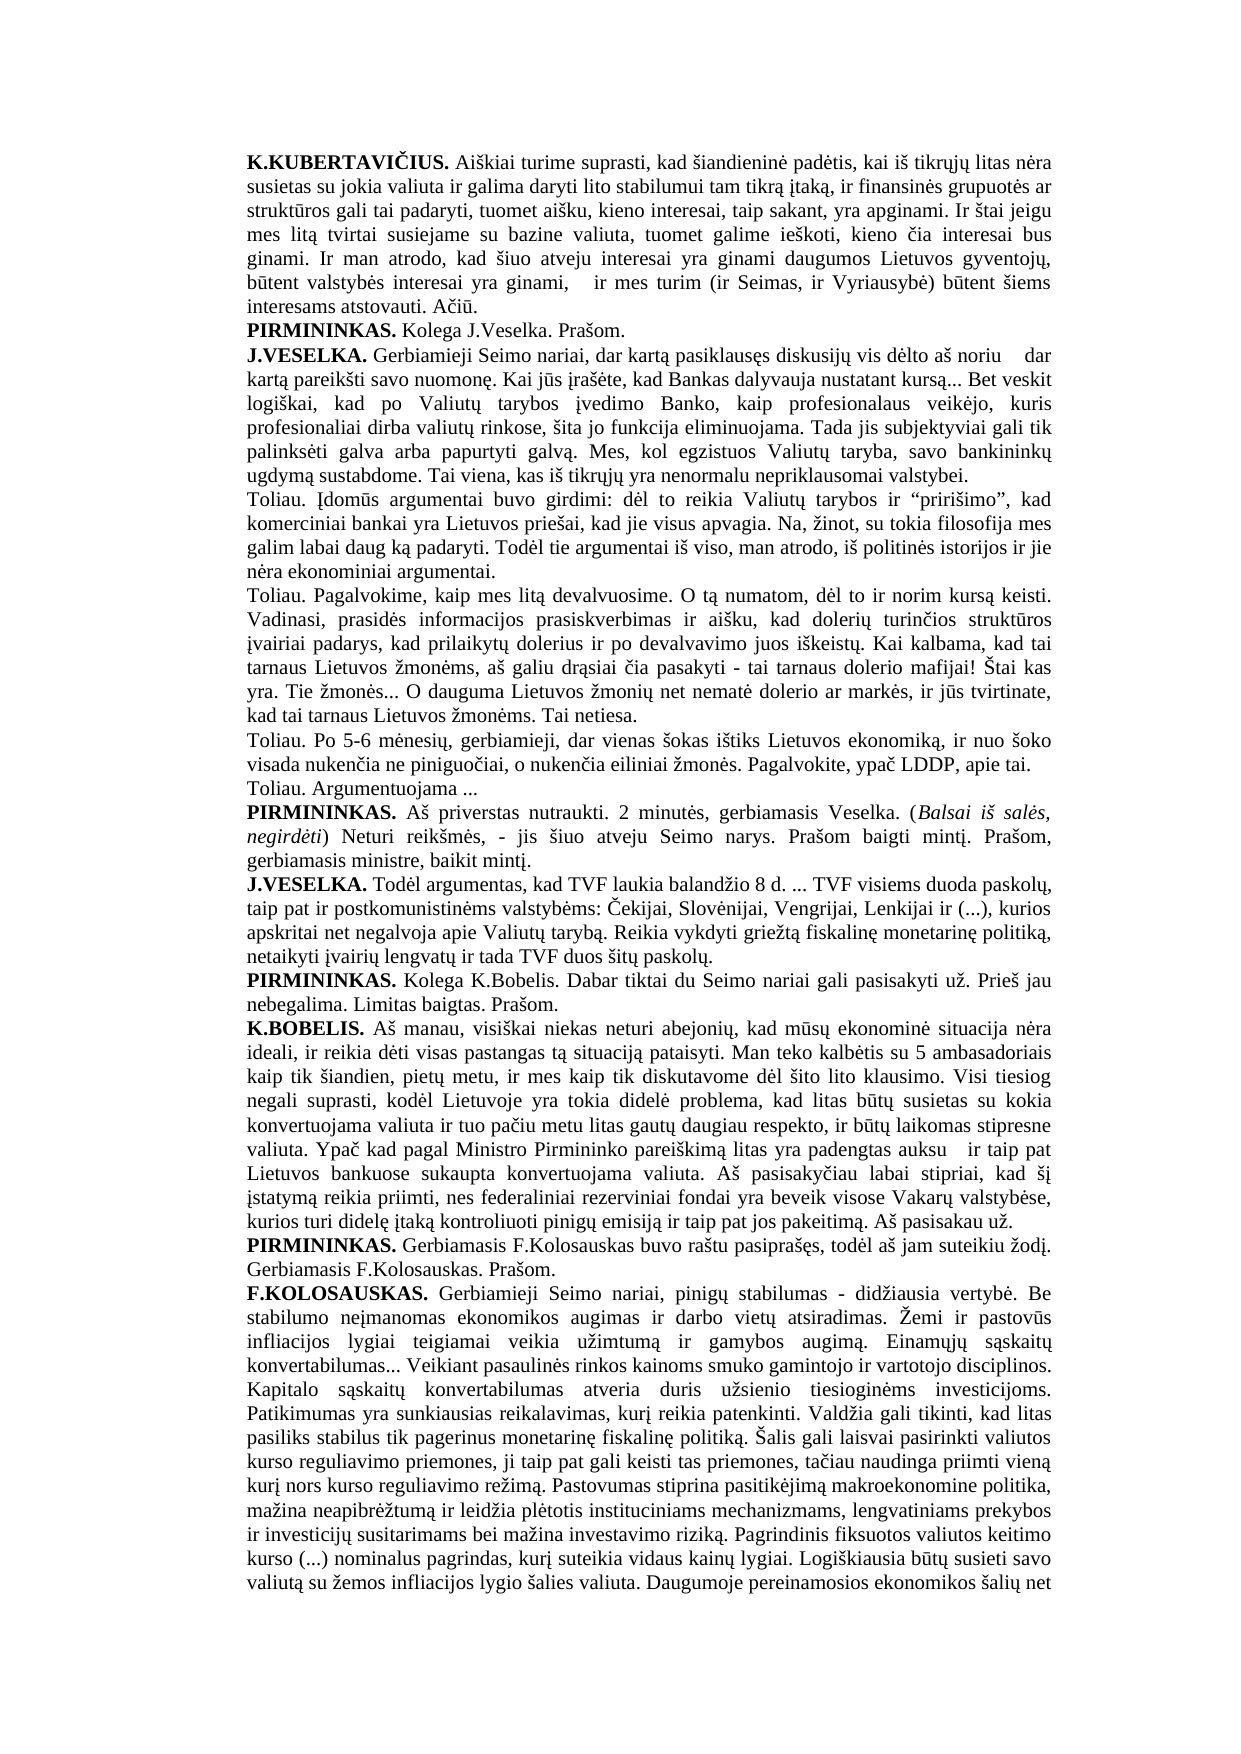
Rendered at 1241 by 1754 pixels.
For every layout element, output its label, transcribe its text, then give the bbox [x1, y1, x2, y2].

text Toliau. Po 5-6 mėnesių, gerbiamieji, dar vienas šokas ištiks Lietuvos ekonomiką, ir nuo šoko visada nukenčia ne piniguočiai, o nukenčia eiliniai žmonės. Pagalvokite, ypač LDDP, apie tai. [247, 727, 1053, 776]
text PIRMININKAS. Kolega J.Veselka. Prašom. [247, 318, 1053, 342]
text J.VESELKA. Todėl argumentas, kad TVF laukia balandžio 8 d. ... TVF visiems duoda paskolų, taip pat ir postkomunistinėms valstybėms: Čekijai, Slovėnijai, Vengrijai, Lenkijai ir (...), kurios apskritai net negalvoja apie Valiutų tarybą. Reikia vykdyti griežtą fiskalinę monetarinę politiką, netaikyti įvairių lengvatų ir tada TVF duos šitų paskolų. [247, 872, 1053, 968]
text K.BOBELIS. Aš manau, visiškai niekas neturi abejonių, kad mūsų ekonominė situacija nėra ideali, ir reikia dėti visas pastangas tą situaciją pataisyti. Man teko kalbėtis su 5 ambasadoriais kaip tik šiandien, pietų metu, ir mes kaip tik diskutavome dėl šito lito klausimo. Visi tiesiog negali suprasti, kodėl Lietuvoje yra tokia didelė problema, kad litas būtų susietas su kokia konvertuojama valiuta ir tuo pačiu metu litas gautų daugiau respekto, ir būtų laikomas stipresne valiuta. Ypač kad pagal Ministro Pirmininko pareiškimą litas yra padengtas auksu ir taip pat Lietuvos bankuose sukaupta konvertuojama valiuta. Aš pasisakyčiau labai stipriai, kad šį įstatymą reikia priimti, nes federaliniai rezerviniai fondai yra beveik visose Vakarų valstybėse, kurios turi didelę įtaką kontroliuoti pinigų emisiją ir taip pat jos pakeitimą. Aš pasisakau už. [247, 1016, 1053, 1233]
text K.KUBERTAVIČIUS. Aiškiai turime suprasti, kad šiandieninė padėtis, kai iš tikrųjų litas nėra susietas su jokia valiuta ir galima daryti lito stabilumui tam tikrą įtaką, ir finansinės grupuotės ar struktūros gali tai padaryti, tuomet aišku, kieno interesai, taip sakant, yra apginami. Ir štai jeigu mes litą tvirtai susiejame su bazine valiuta, tuomet galime ieškoti, kieno čia interesai bus ginami. Ir man atrodo, kad šiuo atveju interesai yra ginami daugumos Lietuvos gyventojų, būtent valstybės interesai yra ginami, ir mes turim (ir Seimas, ir Vyriausybė) būtent šiems interesams atstovauti. Ačiū. [247, 150, 1053, 318]
text Toliau. Argumentuojama ... [247, 776, 1053, 800]
text PIRMININKAS. Kolega K.Bobelis. Dabar tiktai du Seimo nariai gali pasisakyti už. Prieš jau nebegalima. Limitas baigtas. Prašom. [247, 968, 1053, 1016]
text Toliau. Įdomūs argumentai buvo girdimi: dėl to reikia Valiutų tarybos ir “pririšimo”, kad komerciniai bankai yra Lietuvos priešai, kad jie visus apvagia. Na, žinot, su tokia filosofija mes galim labai daug ką padaryti. Todėl tie argumentai iš viso, man atrodo, iš politinės istorijos ir jie nėra ekonominiai argumentai. [247, 487, 1053, 583]
text Toliau. Pagalvokime, kaip mes litą devalvuosime. O tą numatom, dėl to ir norim kursą keisti. Vadinasi, prasidės informacijos prasiskverbimas ir aišku, kad dolerių turinčios struktūros įvairiai padarys, kad prilaikytų dolerius ir po devalvavimo juos iškeistų. Kai kalbama, kad tai tarnaus Lietuvos žmonėms, aš galiu drąsiai čia pasakyti - tai tarnaus dolerio mafijai! Štai kas yra. Tie žmonės... O dauguma Lietuvos žmonių net nematė dolerio ar markės, ir jūs tvirtinate, kad tai tarnaus Lietuvos žmonėms. Tai netiesa. [247, 583, 1053, 727]
text J.VESELKA. Gerbiamieji Seimo nariai, dar kartą pasiklausęs diskusijų vis dėlto aš noriu dar kartą pareikšti savo nuomonę. Kai jūs įrašėte, kad Bankas dalyvauja nustatant kursą... Bet veskit logiškai, kad po Valiutų tarybos įvedimo Banko, kaip profesionalaus veikėjo, kuris profesionaliai dirba valiutų rinkose, šita jo funkcija eliminuojama. Tada jis subjektyviai gali tik palinksėti galva arba papurtyti galvą. Mes, kol egzistuos Valiutų taryba, savo bankininkų ugdymą sustabdome. Tai viena, kas iš tikrųjų yra nenormalu nepriklausomai valstybei. [247, 342, 1053, 487]
text PIRMININKAS. Aš priverstas nutraukti. 2 minutės, gerbiamasis Veselka. (Balsai iš salės, negirdėti) Neturi reikšmės, - jis šiuo atveju Seimo narys. Prašom baigti mintį. Prašom, gerbiamasis ministre, baikit mintį. [247, 800, 1053, 872]
text PIRMININKAS. Gerbiamasis F.Kolosauskas buvo raštu pasiprašęs, todėl aš jam suteikiu žodį. Gerbiamasis F.Kolosauskas. Prašom. [247, 1233, 1053, 1281]
text F.KOLOSAUSKAS. Gerbiamieji Seimo nariai, pinigų stabilumas - didžiausia vertybė. Be stabilumo neįmanomas ekonomikos augimas ir darbo vietų atsiradimas. Žemi ir pastovūs infliacijos lygiai teigiamai veikia užimtumą ir gamybos augimą. Einamųjų sąskaitų konvertabilumas... Veikiant pasaulinės rinkos kainoms smuko gamintojo ir vartotojo disciplinos. Kapitalo sąskaitų konvertabilumas atveria duris užsienio tiesioginėms investicijoms. Patikimumas yra sunkiausias reikalavimas, kurį reikia patenkinti. Valdžia gali tikinti, kad litas pasiliks stabilus tik pagerinus monetarinę fiskalinę politiką. Šalis gali laisvai pasirinkti valiutos kurso reguliavimo priemones, ji taip pat gali keisti tas priemones, tačiau naudinga priimti vieną kurį nors kurso reguliavimo režimą. Pastovumas stiprina pasitikėjimą makroekonomine politika, mažina neapibrėžtumą ir leidžia plėtotis instituciniams mechanizmams, lengvatiniams prekybos ir investicijų susitarimams bei mažina investavimo riziką. Pagrindinis fiksuotos valiutos keitimo kurso (...) nominalus pagrindas, kurį suteikia vidaus kainų lygiai. Logiškiausia būtų susieti savo valiutą su žemos infliacijos lygio šalies valiuta. Daugumoje pereinamosios ekonomikos šalių net [247, 1281, 1053, 1594]
